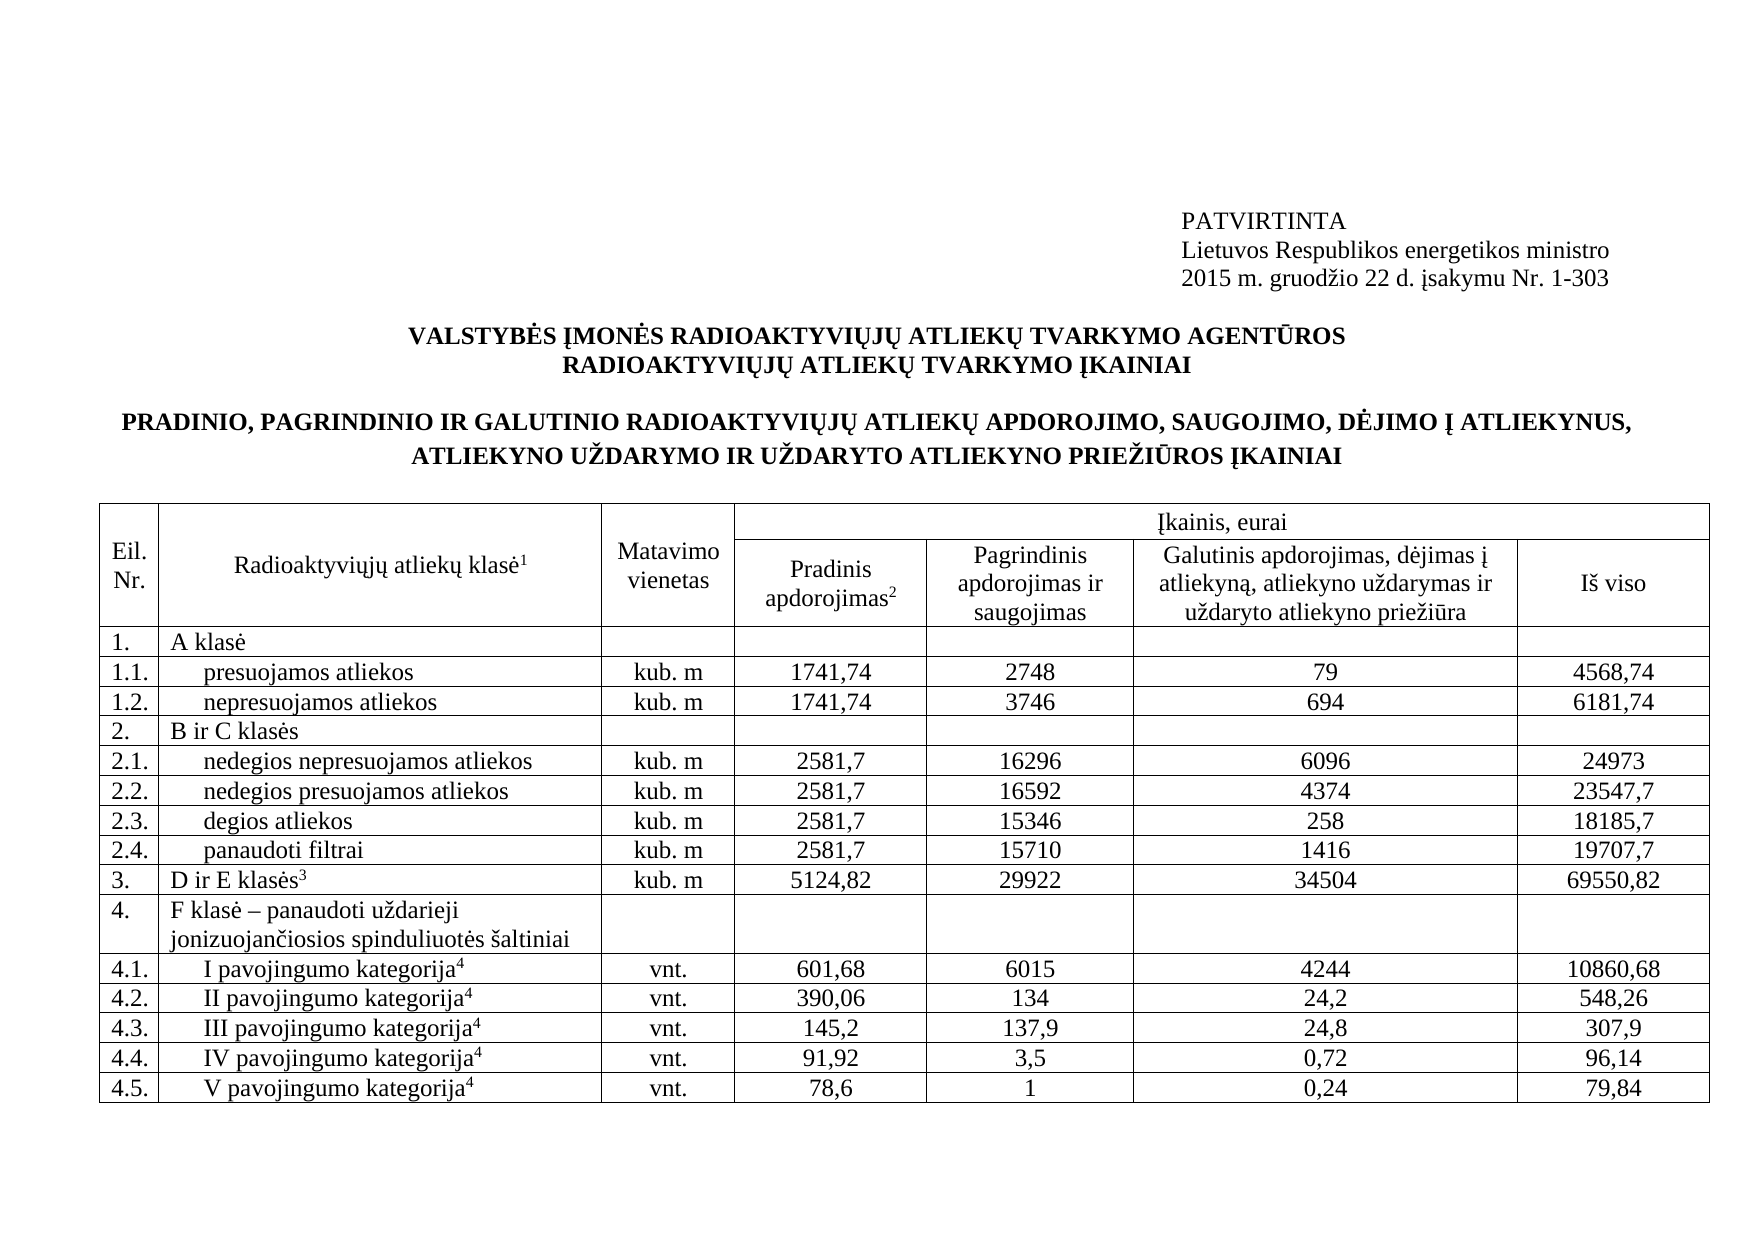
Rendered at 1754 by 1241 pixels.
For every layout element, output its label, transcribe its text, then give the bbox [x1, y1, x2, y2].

table_cell 2.2. [100, 776, 158, 805]
table_cell III pavojingumo kategorija4 [159, 1013, 601, 1042]
table_cell [927, 716, 1133, 745]
table_cell 137,9 [927, 1013, 1133, 1042]
table_cell 134 [927, 984, 1133, 1012]
table_cell 79 [1134, 657, 1517, 686]
table_cell vnt. [602, 1073, 734, 1102]
table_cell kub. m [602, 865, 734, 894]
table_cell 19707,7 [1518, 836, 1709, 864]
table_cell 6181,74 [1518, 687, 1709, 715]
table_cell 1 [927, 1073, 1133, 1102]
table_cell 4568,74 [1518, 657, 1709, 686]
table_cell 0,72 [1134, 1043, 1517, 1072]
table_cell 2581,7 [735, 806, 926, 834]
table_cell 1.2. [100, 687, 158, 715]
text Pradinio, PAGRINDINIO ir galutinio RADIOAKTYVIŲJŲ ATLIEKŲ APDOROJIMO, saugojimo, dėjimo į atliekynus, atliekyno uždarymo ir uždaryto atliekyno priežiūros ĮKAINIAI [118, 407, 1636, 469]
table_cell 24,2 [1134, 984, 1517, 1012]
table_cell kub. m [602, 657, 734, 686]
text PATVIRTINTA [118, 206, 1636, 235]
table_cell [602, 627, 734, 656]
text RADIOAKTYVIŲJŲ ATLIEKŲ TVARKYMO ĮKAINIAI [118, 350, 1636, 378]
table_cell 2.3. [100, 806, 158, 834]
table_cell I pavojingumo kategorija4 [159, 954, 601, 982]
table_cell [735, 716, 926, 745]
table_cell 2748 [927, 657, 1133, 686]
table_cell 4244 [1134, 954, 1517, 982]
table_cell [1518, 895, 1709, 953]
table_cell IV pavojingumo kategorija4 [159, 1043, 601, 1072]
table_cell 4374 [1134, 776, 1517, 805]
table_cell B ir C klasės [159, 716, 601, 745]
table_cell vnt. [602, 1043, 734, 1072]
table_cell vnt. [602, 984, 734, 1012]
table_cell 4.5. [100, 1073, 158, 1102]
table_cell 4.2. [100, 984, 158, 1012]
table_cell 16592 [927, 776, 1133, 805]
table_cell 5124,82 [735, 865, 926, 894]
table_cell nedegios presuojamos atliekos [159, 776, 601, 805]
table_cell F klasė – panaudoti uždarieji jonizuojančiosios spinduliuotės šaltiniai [159, 895, 601, 953]
table_cell 2581,7 [735, 776, 926, 805]
table_cell 2.1. [100, 746, 158, 775]
table_cell 2.4. [100, 836, 158, 864]
table_cell 4.4. [100, 1043, 158, 1072]
table_cell 694 [1134, 687, 1517, 715]
table_cell 3,5 [927, 1043, 1133, 1072]
table_cell 6096 [1134, 746, 1517, 775]
table_cell 3. [100, 865, 158, 894]
table_cell [927, 895, 1133, 953]
table_cell kub. m [602, 806, 734, 834]
table_cell V pavojingumo kategorija4 [159, 1073, 601, 1102]
table_cell 24973 [1518, 746, 1709, 775]
table_cell Pradinis apdorojimas2 [735, 540, 926, 626]
table_cell [1134, 895, 1517, 953]
table_cell [602, 895, 734, 953]
table_cell Galutinis apdorojimas, dėjimas į atliekyną, atliekyno uždarymas ir uždaryto atliekyno priežiūra [1134, 540, 1517, 626]
table_cell 4. [100, 895, 158, 953]
table_cell [1134, 716, 1517, 745]
table_cell 3746 [927, 687, 1133, 715]
text VALSTYBĖS ĮMONĖS RADIOAKTYVIŲJŲ ATLIEKŲ TVARKYMO AGENTŪROS [118, 321, 1636, 350]
table_cell kub. m [602, 687, 734, 715]
table_header Įkainis, eurai [735, 504, 1709, 539]
table_cell 4.3. [100, 1013, 158, 1042]
table_cell A klasė [159, 627, 601, 656]
text 2015 m. gruodžio 22 d. įsakymu Nr. 1-303 [118, 263, 1636, 292]
table_header Matavimo vienetas [602, 504, 734, 626]
table_cell 78,6 [735, 1073, 926, 1102]
table_cell [735, 895, 926, 953]
table_cell 4.1. [100, 954, 158, 982]
table_header Eil. Nr. [100, 504, 158, 626]
table_cell 29922 [927, 865, 1133, 894]
table_cell 1741,74 [735, 657, 926, 686]
table_cell 69550,82 [1518, 865, 1709, 894]
table_cell 1741,74 [735, 687, 926, 715]
table_cell kub. m [602, 776, 734, 805]
table_cell 2581,7 [735, 836, 926, 864]
table_cell 2581,7 [735, 746, 926, 775]
table_cell 390,06 [735, 984, 926, 1012]
table_cell 18185,7 [1518, 806, 1709, 834]
table_cell 23547,7 [1518, 776, 1709, 805]
table_cell nepresuojamos atliekos [159, 687, 601, 715]
table_cell vnt. [602, 954, 734, 982]
table_cell 16296 [927, 746, 1133, 775]
table_cell 2. [100, 716, 158, 745]
table_cell Pagrindinis apdorojimas ir saugojimas [927, 540, 1133, 626]
table_header Radioaktyviųjų atliekų klasė1 [159, 504, 601, 626]
table_cell kub. m [602, 746, 734, 775]
table_cell 0,24 [1134, 1073, 1517, 1102]
table_cell vnt. [602, 1013, 734, 1042]
text Lietuvos Respublikos energetikos ministro [118, 235, 1636, 263]
table_cell II pavojingumo kategorija4 [159, 984, 601, 1012]
table_cell 96,14 [1518, 1043, 1709, 1072]
table_cell 548,26 [1518, 984, 1709, 1012]
table_cell 24,8 [1134, 1013, 1517, 1042]
table_cell [735, 627, 926, 656]
table_cell panaudoti filtrai [159, 836, 601, 864]
table_cell kub. m [602, 836, 734, 864]
table_cell 15710 [927, 836, 1133, 864]
table_cell 1.1. [100, 657, 158, 686]
table_cell 258 [1134, 806, 1517, 834]
table_cell [1134, 627, 1517, 656]
table_cell 34504 [1134, 865, 1517, 894]
table_cell Iš viso [1518, 540, 1709, 626]
table_cell presuojamos atliekos [159, 657, 601, 686]
table_cell [1518, 716, 1709, 745]
table_cell degios atliekos [159, 806, 601, 834]
table_cell 145,2 [735, 1013, 926, 1042]
table_cell nedegios nepresuojamos atliekos [159, 746, 601, 775]
table_cell [1518, 627, 1709, 656]
table_cell 6015 [927, 954, 1133, 982]
table_cell 79,84 [1518, 1073, 1709, 1102]
table_cell [602, 716, 734, 745]
table_cell 601,68 [735, 954, 926, 982]
table_cell 1416 [1134, 836, 1517, 864]
table_cell 1. [100, 627, 158, 656]
table_cell 10860,68 [1518, 954, 1709, 982]
table_cell 307,9 [1518, 1013, 1709, 1042]
table_cell 91,92 [735, 1043, 926, 1072]
table_cell 15346 [927, 806, 1133, 834]
table_cell [927, 627, 1133, 656]
table_cell D ir E klasės3 [159, 865, 601, 894]
